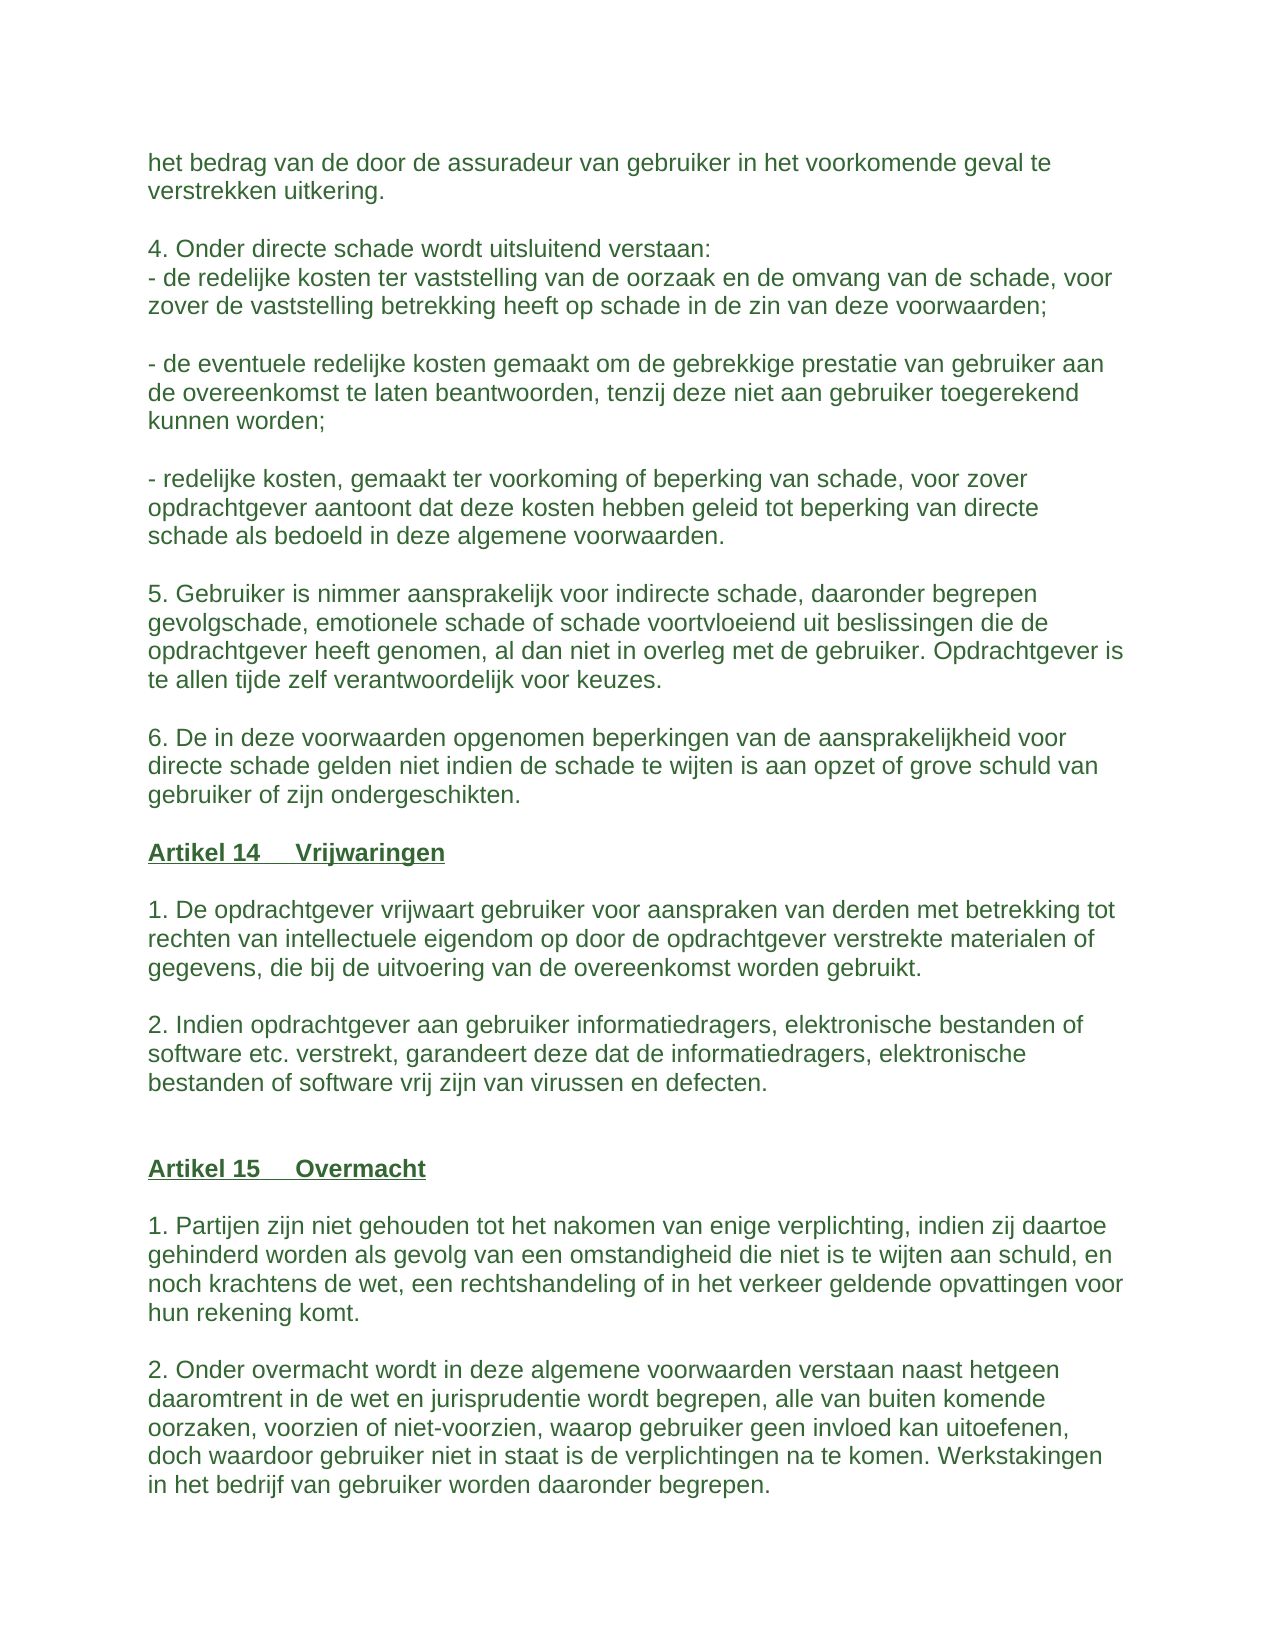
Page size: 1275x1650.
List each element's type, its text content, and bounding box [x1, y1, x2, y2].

text 1. De opdrachtgever vrijwaart gebruiker voor aanspraken van derden met betrekking tot rechten van intellectuele eigendom op door de opdrachtgever verstrekte materialen of gegevens, die bij de uitvoering van de overeenkomst worden gebruikt. [148, 895, 1127, 981]
text - de eventuele redelijke kosten gemaakt om de gebrekkige prestatie van gebruiker aan de overeenkomst te laten beantwoorden, tenzij deze niet aan gebruiker toegerekend kunnen worden; [148, 349, 1127, 435]
text Artikel 15 Overmacht [148, 1154, 1127, 1183]
text - redelijke kosten, gemaakt ter voorkoming of beperking van schade, voor zover opdrachtgever aantoont dat deze kosten hebben geleid tot beperking van directe schade als bedoeld in deze algemene voorwaarden. [148, 464, 1127, 550]
text 2. Onder overmacht wordt in deze algemene voorwaarden verstaan naast hetgeen daaromtrent in de wet en jurisprudentie wordt begrepen, alle van buiten komende oorzaken, voorzien of niet-voorzien, waarop gebruiker geen invloed kan uitoefenen, doch waardoor gebruiker niet in staat is de verplichtingen na te komen. Werkstakingen in het bedrijf van gebruiker worden daaronder begrepen. [148, 1355, 1127, 1499]
text 5. Gebruiker is nimmer aansprakelijk voor indirecte schade, daaronder begrepen gevolgschade, emotionele schade of schade voortvloeiend uit beslissingen die de opdrachtgever heeft genomen, al dan niet in overleg met de gebruiker. Opdrachtgever is te allen tijde zelf verantwoordelijk voor keuzes. [148, 579, 1127, 694]
text 1. Partijen zijn niet gehouden tot het nakomen van enige verplichting, indien zij daartoe gehinderd worden als gevolg van een omstandigheid die niet is te wijten aan schuld, en noch krachtens de wet, een rechtshandeling of in het verkeer geldende opvattingen voor hun rekening komt. [148, 1211, 1127, 1326]
text 2. Indien opdrachtgever aan gebruiker informatiedragers, elektronische bestanden of software etc. verstrekt, garandeert deze dat de informatiedragers, elektronische bestanden of software vrij zijn van virussen en defecten. [148, 1010, 1127, 1096]
text het bedrag van de door de assuradeur van gebruiker in het voorkomende geval te verstrekken uitkering. [148, 148, 1127, 205]
text 6. De in deze voorwaarden opgenomen beperkingen van de aansprakelijkheid voor directe schade gelden niet indien de schade te wijten is aan opzet of grove schuld van gebruiker of zijn ondergeschikten. [148, 723, 1127, 809]
text 4. Onder directe schade wordt uitsluitend verstaan: [148, 234, 1127, 263]
text - de redelijke kosten ter vaststelling van de oorzaak en de omvang van de schade, voor zover de vaststelling betrekking heeft op schade in de zin van deze voorwaarden; [148, 263, 1127, 320]
text Artikel 14 Vrijwaringen [148, 838, 1127, 866]
